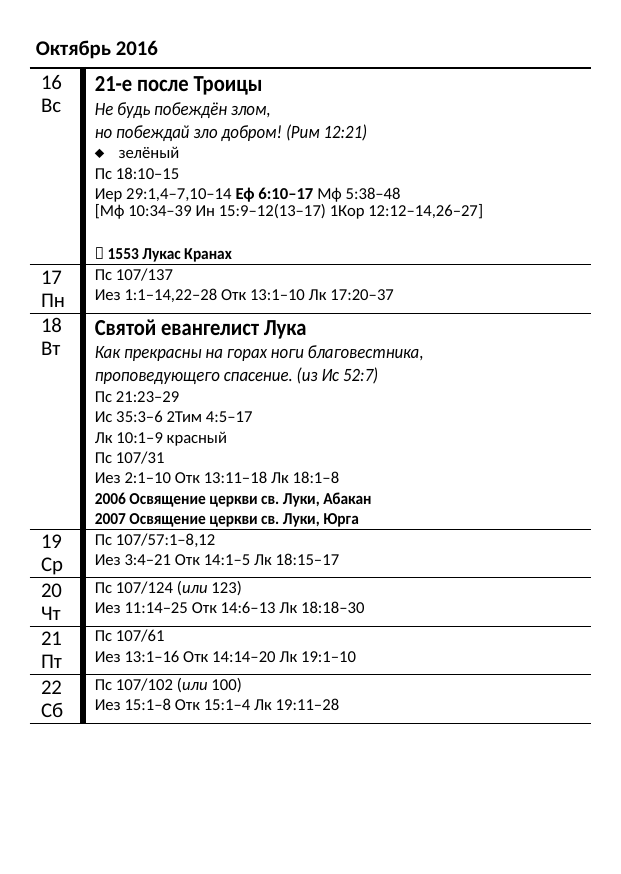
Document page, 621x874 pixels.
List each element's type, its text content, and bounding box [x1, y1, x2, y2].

table_cell 20 Чт [30, 578, 80, 626]
table_cell 19 Ср [30, 530, 80, 577]
table_cell Пс 107/124 (или 123) Иез 11:14–25 Отк 14:6–13 Лк 18:18–30 [86, 578, 591, 626]
table_cell Пс 107/102 (или 100) Иез 15:1–8 Отк 15:1–4 Лк 19:11–28 [86, 675, 591, 722]
table_cell Святой евангелист Лука Как прекрасны на горах ноги благовестника, проповедующего спасение. (из Ис 52:7) Пс 21:23–29 Ис 35:3–6 2Тим 4:5–17 Лк 10:1–9 красный Пс 107/31 Иез 2:1–10 Отк 13:11–18 Лк 18:1–8 2006 Освящение церкви св. Луки, Абакан 2007 Освящение церкви св. Луки, Юрга [86, 314, 591, 529]
table_header Октябрь 2016 [30, 30, 591, 67]
table_cell Пс 107/61 Иез 13:1–16 Отк 14:14–20 Лк 19:1–10 [86, 627, 591, 674]
table_cell 18 Вт [30, 314, 80, 529]
table_cell 22 Сб [30, 675, 80, 722]
table_cell 21 Пт [30, 627, 80, 674]
table_cell Пс 107/137 Иез 1:1–14,22–28 Отк 13:1–10 Лк 17:20–37 [86, 265, 591, 312]
table_cell Пс 107/57:1–8,12 Иез 3:4–21 Отк 14:1–5 Лк 18:15–17 [86, 530, 591, 577]
table_cell 17 Пн [30, 265, 80, 312]
table_cell 21-е после Троицы Не будь побеждён злом, но побеждай зло добром! (Рим 12:21) зелёный Пс 18:10–15 Иер 29:1,4–7,10–14 Еф 6:10–17 Мф 5:38–48 [Мф 10:34–39 Ин 15:9–12(13–17) 1Кор 12:12–14,26–27]  1553 Лукас Кранах [86, 69, 591, 264]
table_cell 16 Вс [30, 69, 80, 264]
